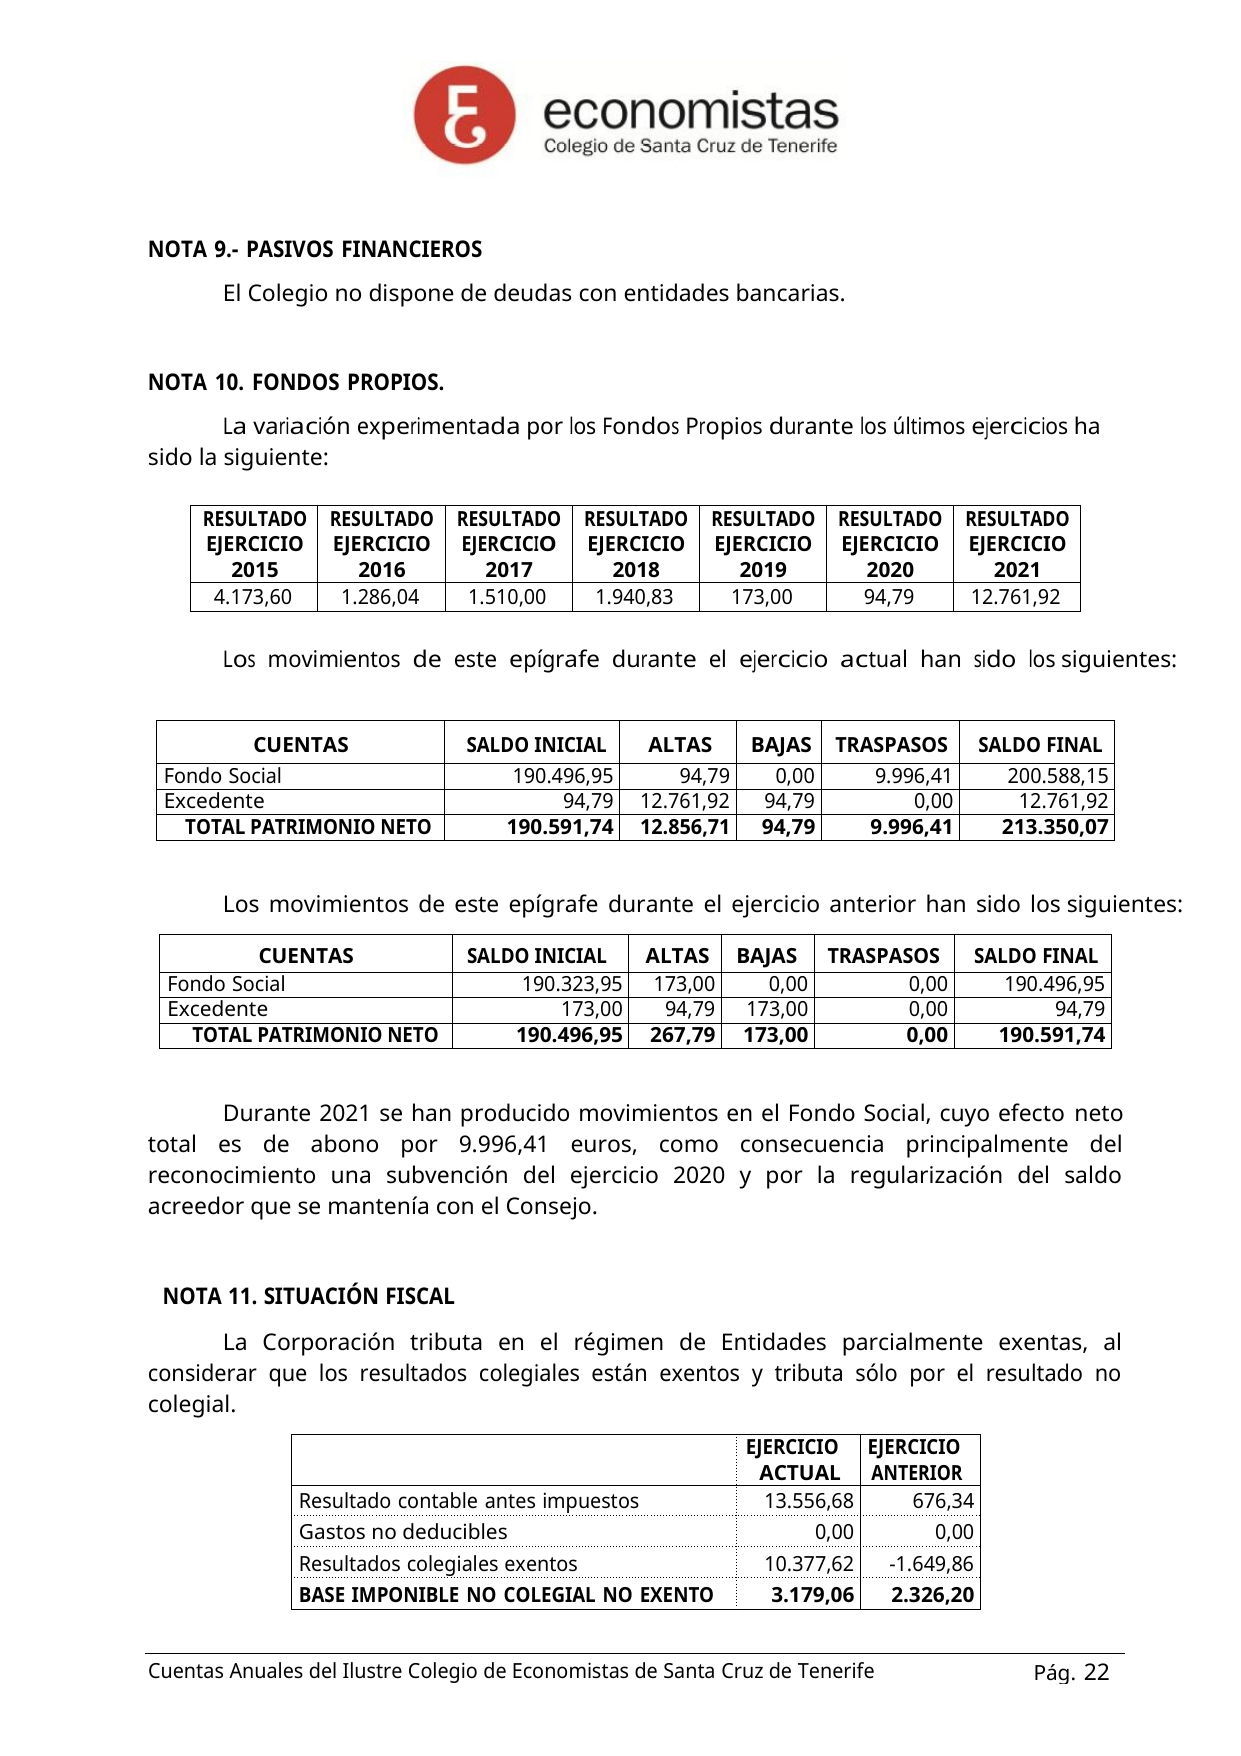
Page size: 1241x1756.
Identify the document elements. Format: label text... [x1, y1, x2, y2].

table_cell 200.588,15 [960, 764, 1114, 789]
table_cell 4.173,60 [191, 583, 317, 611]
table_cell -1.649,86 [861, 1546, 980, 1577]
table_cell 0,00 [815, 998, 954, 1023]
table_header RESULTADO EJERCICIO 2019 [700, 506, 826, 582]
table_cell 190.591,74 [445, 815, 619, 840]
table_header BAJAS [737, 721, 821, 763]
table_header SALDO FINAL [960, 721, 1114, 763]
table_header BAJAS [722, 935, 814, 972]
subtitle NOTA 9.- PASIVOS FINANCIEROS [148, 233, 1197, 264]
table_cell 1.286,04 [318, 583, 445, 611]
table_cell 173,00 [453, 998, 628, 1023]
table_cell 12.761,92 [954, 583, 1080, 611]
table_cell 0,00 [861, 1515, 980, 1546]
table_cell TOTAL PATRIMONIO NETO [157, 815, 444, 840]
table_cell 94,79 [629, 998, 721, 1023]
text La Corporación tributa en el régimen de Entidades parcialmente exentas, al considerar que los resultados colegiales están exentos y tributa sólo por el resultado no colegial. [148, 1326, 1123, 1419]
table_header TRASPASOS [815, 935, 954, 972]
table_cell 190.496,95 [445, 764, 619, 789]
table_cell Fondo Social [157, 764, 444, 789]
table_header SALDO INICIAL [453, 935, 628, 972]
table_cell 173,00 [700, 583, 826, 611]
table_cell 0,00 [737, 764, 821, 789]
table_cell 12.761,92 [960, 790, 1114, 814]
table_cell 190.323,95 [453, 973, 628, 997]
text Los movimientos de este epígrafe durante el ejercicio actual han sido los siguientes: [148, 643, 1197, 674]
table_cell 13.556,68 [737, 1486, 860, 1514]
table_header RESULTADO EJERCICIO 2016 [318, 506, 445, 582]
table_header TRASPASOS [822, 721, 959, 763]
table_cell 173,00 [722, 1024, 814, 1048]
text El Colegio no dispone de deudas con entidades bancarias. [223, 277, 1197, 308]
table_cell 9.996,41 [822, 815, 959, 840]
table_cell 173,00 [629, 973, 721, 997]
table_cell 94,79 [445, 790, 619, 814]
table_header SALDO FINAL [955, 935, 1111, 972]
table_cell 0,00 [822, 790, 959, 814]
table_cell 3.179,06 [737, 1577, 860, 1608]
table_cell 0,00 [815, 973, 954, 997]
text Durante 2021 se han producido movimientos en el Fondo Social, cuyo efecto neto total es de abono por 9.996,41 euros, como consecuencia principalmente del reconocimiento una subvención del ejercicio 2020 y por la regularización del saldo acreedor que se mantenía con el Consejo. [148, 1096, 1123, 1221]
table_header RESULTADO EJERCICIO 2015 [191, 506, 317, 582]
table_cell Fondo Social [160, 973, 452, 997]
table_cell 190.496,95 [955, 973, 1111, 997]
table_cell 94,79 [737, 815, 821, 840]
table_cell 12.856,71 [620, 815, 736, 840]
table_cell 676,34 [861, 1486, 980, 1514]
table_cell 190.591,74 [955, 1024, 1111, 1048]
table_header ALTAS [629, 935, 721, 972]
table_header CUENTAS [157, 721, 444, 763]
table_cell 0,00 [815, 1024, 954, 1048]
table_cell Excedente [160, 998, 452, 1023]
text Los movimientos de este epígrafe durante el ejercicio anterior han sido los siguientes: [148, 888, 1197, 919]
table_cell 173,00 [722, 998, 814, 1023]
table_cell BASE IMPONIBLE NO COLEGIAL NO EXENTO [292, 1577, 737, 1608]
table_header RESULTADO EJERCICIO 2021 [954, 506, 1080, 582]
table_cell 10.377,62 [737, 1546, 860, 1577]
table_header RESULTADO EJERCICIO 2018 [573, 506, 699, 582]
table_cell Excedente [157, 790, 444, 814]
table_cell 0,00 [737, 1515, 860, 1546]
table_header RESULTADO EJERCICIO 2020 [827, 506, 953, 582]
table_header SALDO INICIAL [445, 721, 619, 763]
table_cell 2.326,20 [861, 1577, 980, 1608]
table_cell TOTAL PATRIMONIO NETO [160, 1024, 452, 1048]
table_cell 190.496,95 [453, 1024, 628, 1048]
table_cell 9.996,41 [822, 764, 959, 789]
table_header EJERCICIO ACTUAL [737, 1435, 860, 1485]
table_cell 267,79 [629, 1024, 721, 1048]
table_cell 1.510,00 [446, 583, 572, 611]
table_cell 94,79 [620, 764, 736, 789]
table_header [292, 1435, 737, 1485]
table_header ALTAS [620, 721, 736, 763]
subtitle NOTA 10. FONDOS PROPIOS. [148, 366, 1197, 397]
table_header EJERCICIO ANTERIOR [861, 1435, 980, 1485]
table_cell Resultados colegiales exentos [292, 1546, 737, 1577]
table_cell 0,00 [722, 973, 814, 997]
table_cell Gastos no deducibles [292, 1515, 737, 1546]
table_cell 213.350,07 [960, 815, 1114, 840]
table_header RESULTADO EJERCICIO 2017 [446, 506, 572, 582]
table_header CUENTAS [160, 935, 452, 972]
table_cell 94,79 [737, 790, 821, 814]
text La variación experimentada por los Fondos Propios durante los últimos ejercicios ha sido la siguiente: [148, 410, 1124, 472]
table_cell 94,79 [827, 583, 953, 611]
table_cell 94,79 [955, 998, 1111, 1023]
table_cell 12.761,92 [620, 790, 736, 814]
table_cell 1.940,83 [573, 583, 699, 611]
table_cell Resultado contable antes impuestos [292, 1486, 737, 1514]
subtitle NOTA 11. SITUACIÓN FISCAL [162, 1280, 1197, 1311]
